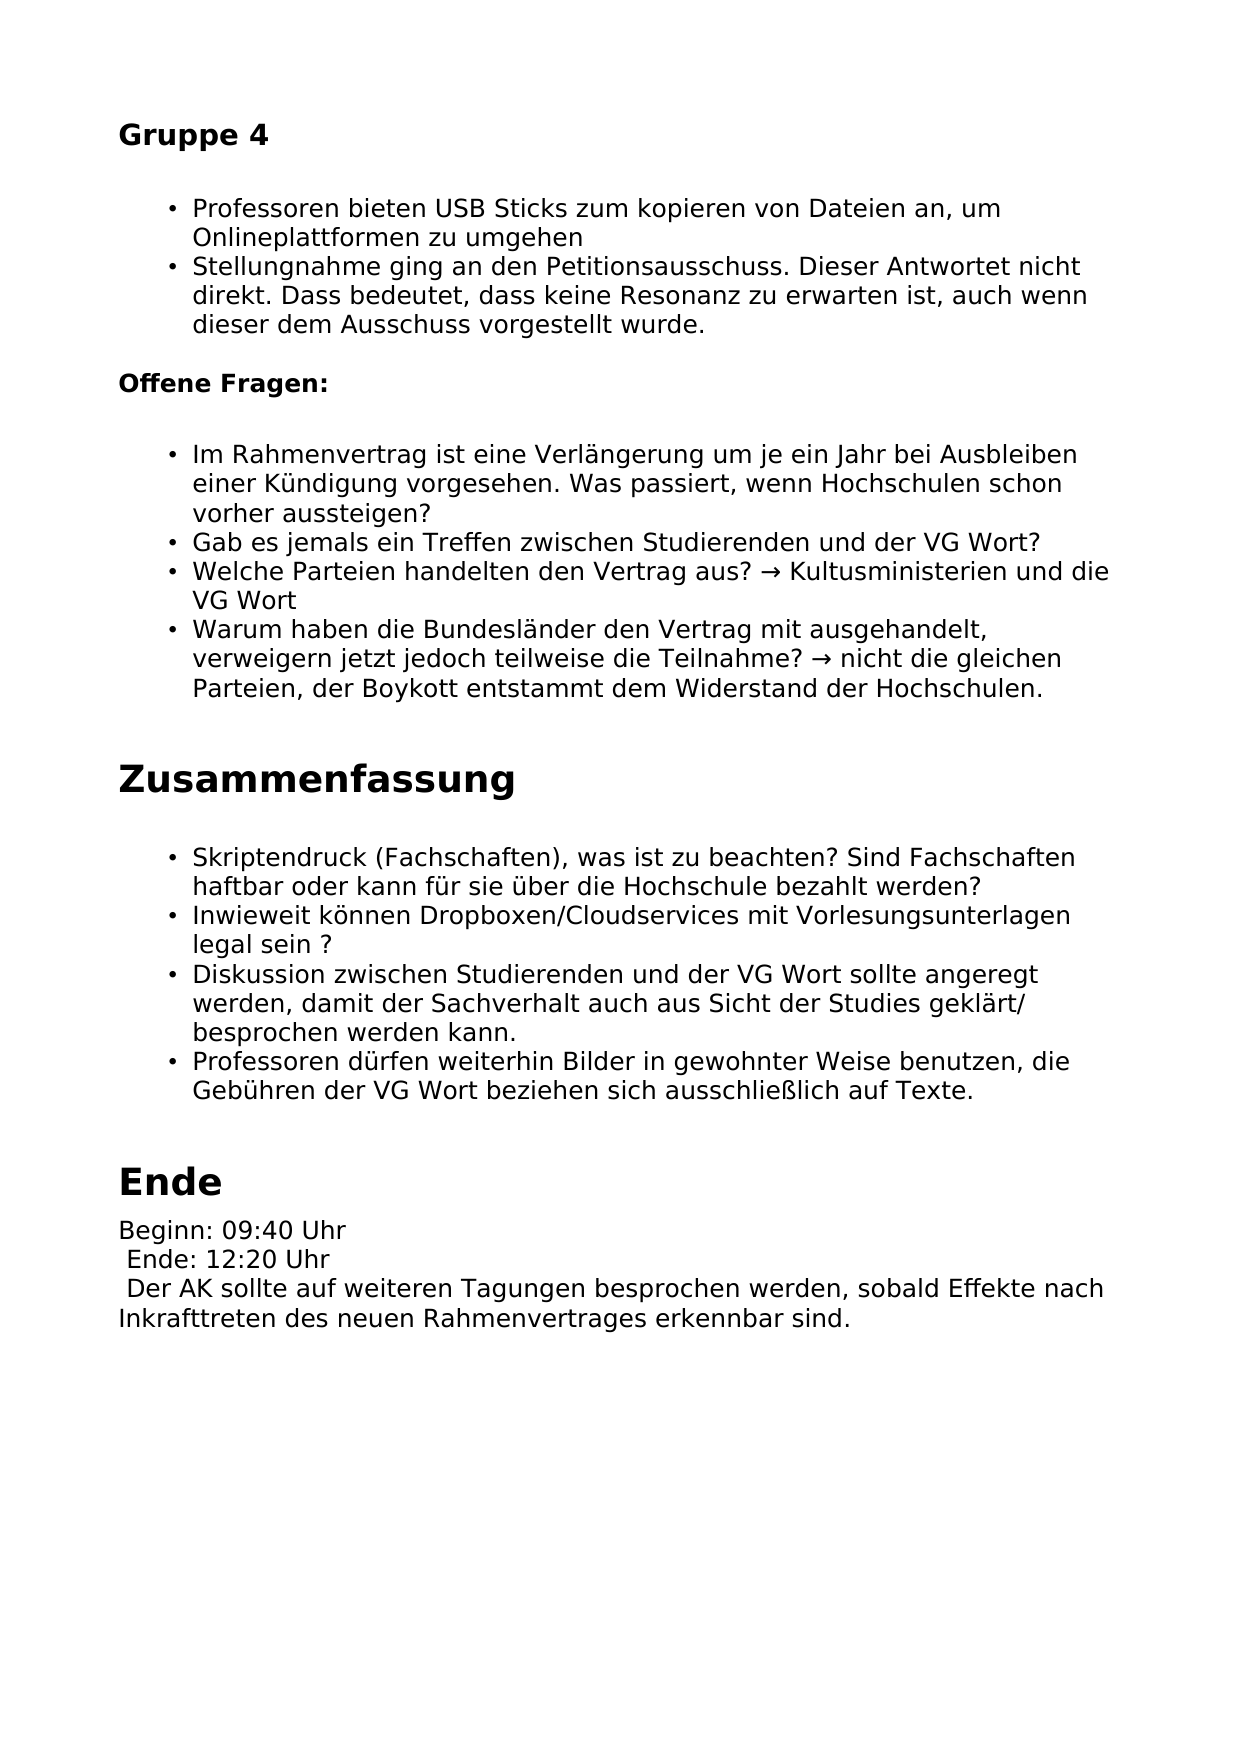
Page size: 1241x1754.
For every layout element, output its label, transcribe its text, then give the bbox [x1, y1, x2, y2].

text Beginn: 09:40 Uhr Ende: 12:20 Uhr Der AK sollte auf weiteren Tagungen besprochen werden, sobald Effekte nach Inkrafttreten des neuen Rahmenvertrages erkennbar sind. [118, 1216, 1122, 1333]
list Professoren bieten USB Sticks zum kopieren von Dateien an, um Onlineplattformen zu umgehen [177, 194, 1122, 252]
list Inwieweit können Dropboxen/Cloudservices mit Vorlesungsunterlagen legal sein ? [177, 901, 1122, 960]
list Professoren dürfen weiterhin Bilder in gewohnter Weise benutzen, die Gebühren der VG Wort beziehen sich ausschließlich auf Texte. [177, 1047, 1122, 1106]
list Warum haben die Bundesländer den Vertrag mit ausgehandelt, verweigern jetzt jedoch teilweise die Teilnahme? → nicht die gleichen Parteien, der Boykott entstammt dem Widerstand der Hochschulen. [177, 616, 1122, 703]
list Im Rahmenvertrag ist eine Verlängerung um je ein Jahr bei Ausbleiben einer Kündigung vorgesehen. Was passiert, wenn Hochschulen schon vorher aussteigen? [177, 441, 1122, 528]
subtitle Ende [118, 1160, 1122, 1204]
subtitle Zusammenfassung [118, 757, 1122, 801]
list Welche Parteien handelten den Vertrag aus? → Kultusministerien und die VG Wort [177, 557, 1122, 616]
list Diskussion zwischen Studierenden und der VG Wort sollte angeregt werden, damit der Sachverhalt auch aus Sicht der Studies geklärt/ besprochen werden kann. [177, 960, 1122, 1047]
text Offene Fragen: [118, 369, 1122, 398]
list Skriptendruck (Fachschaften), was ist zu beachten? Sind Fachschaften haftbar oder kann für sie über die Hochschule bezahlt werden? [177, 843, 1122, 901]
list Stellungnahme ging an den Petitionsausschuss. Dieser Antwortet nicht direkt. Dass bedeutet, dass keine Resonanz zu erwarten ist, auch wenn dieser dem Ausschuss vorgestellt wurde. [177, 252, 1122, 340]
list Gab es jemals ein Treffen zwischen Studierenden und der VG Wort? [177, 528, 1122, 557]
subtitle Gruppe 4 [118, 118, 1122, 152]
